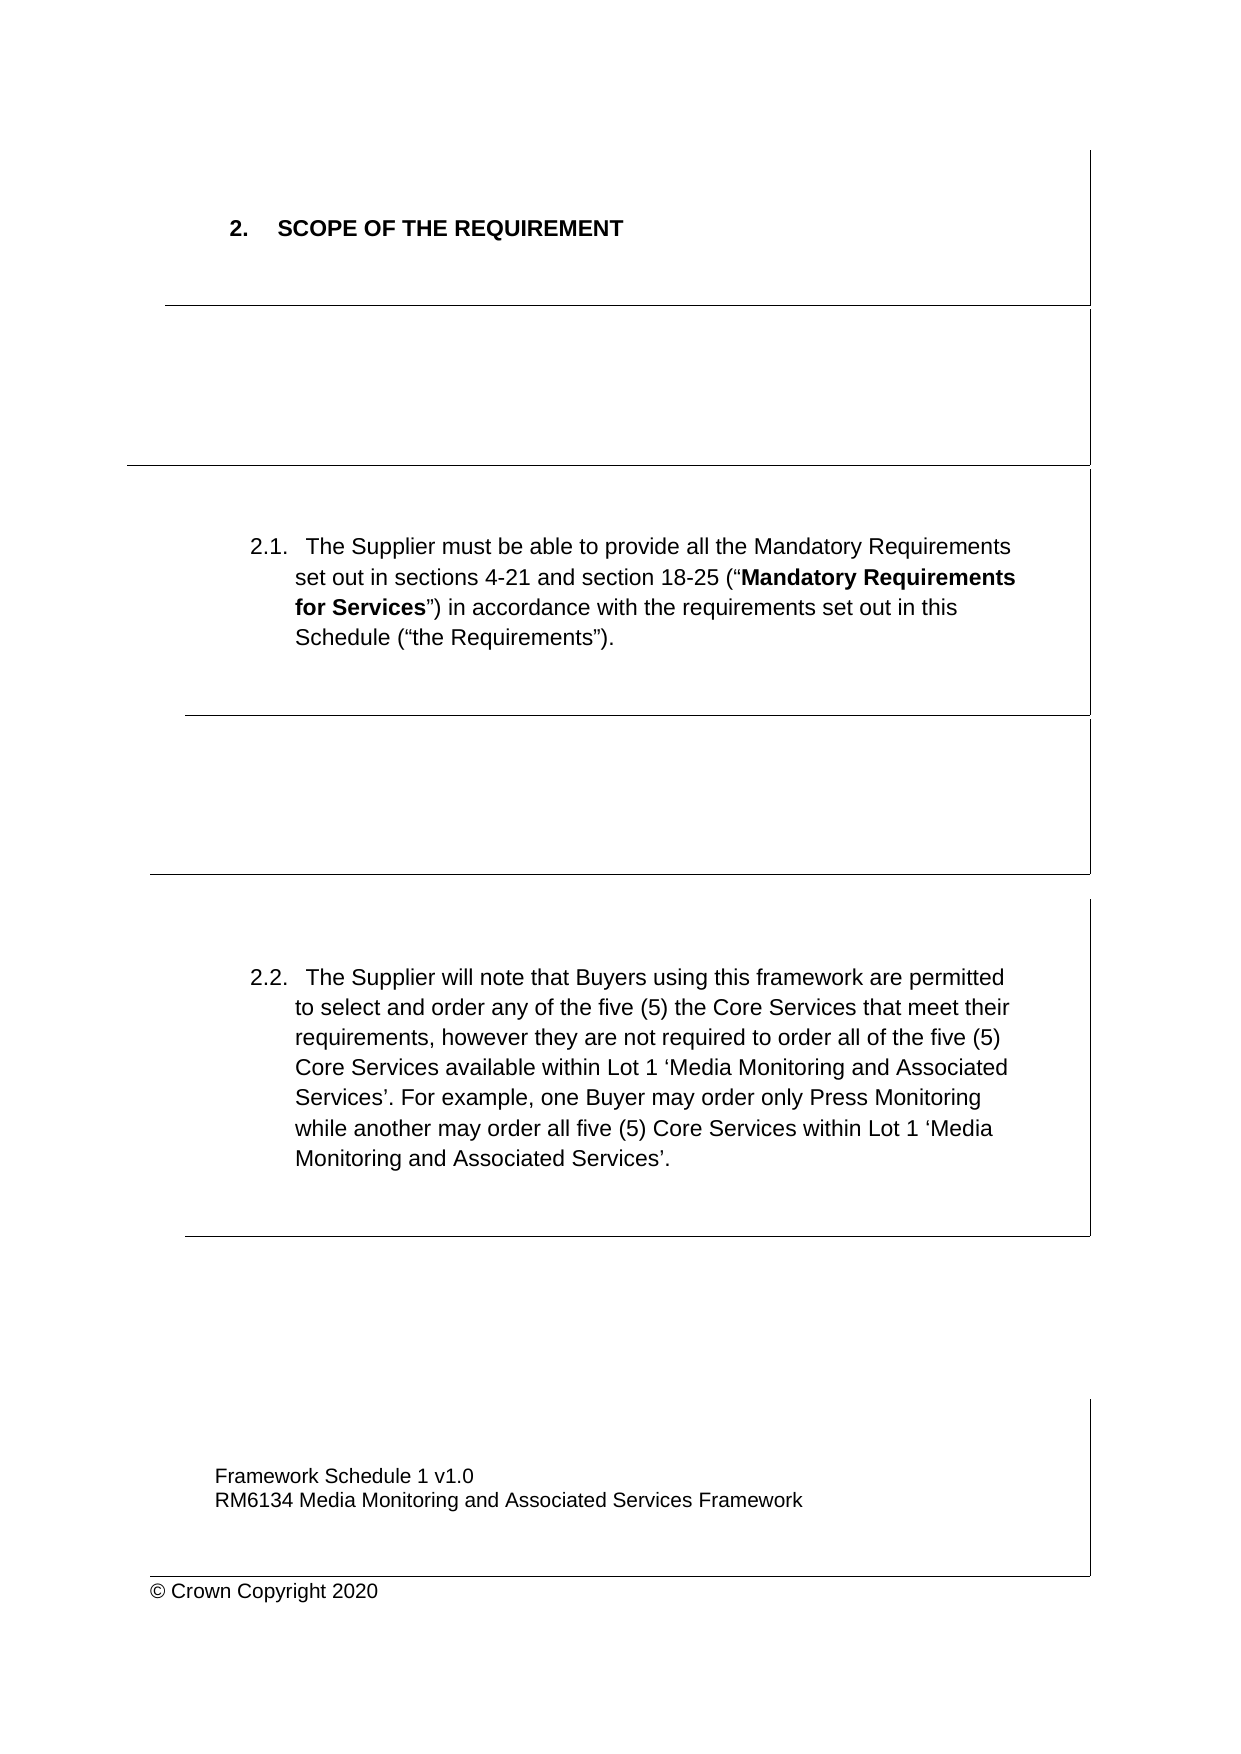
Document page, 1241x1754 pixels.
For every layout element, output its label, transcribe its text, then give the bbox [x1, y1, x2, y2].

list The Supplier will note that Buyers using this framework are permitted to select and order any of the five (5) the Core Services that meet their requirements, however they are not required to order all of the five (5) Core Services available within Lot 1 ‘Media Monitoring and Associated Services’. For example, one Buyer may order only Press Monitoring while another may order all five (5) Core Services within Lot 1 ‘Media Monitoring and Associated Services’. [185, 899, 1090, 1236]
list The Supplier must be able to provide all the Mandatory Requirements set out in sections 4-21 and section 18-25 (“Mandatory Requirements for Services”) in accordance with the requirements set out in this Schedule (“the Requirements”). [185, 469, 1090, 715]
list SCOPE OF THE REQUIREMENT [165, 150, 1090, 305]
